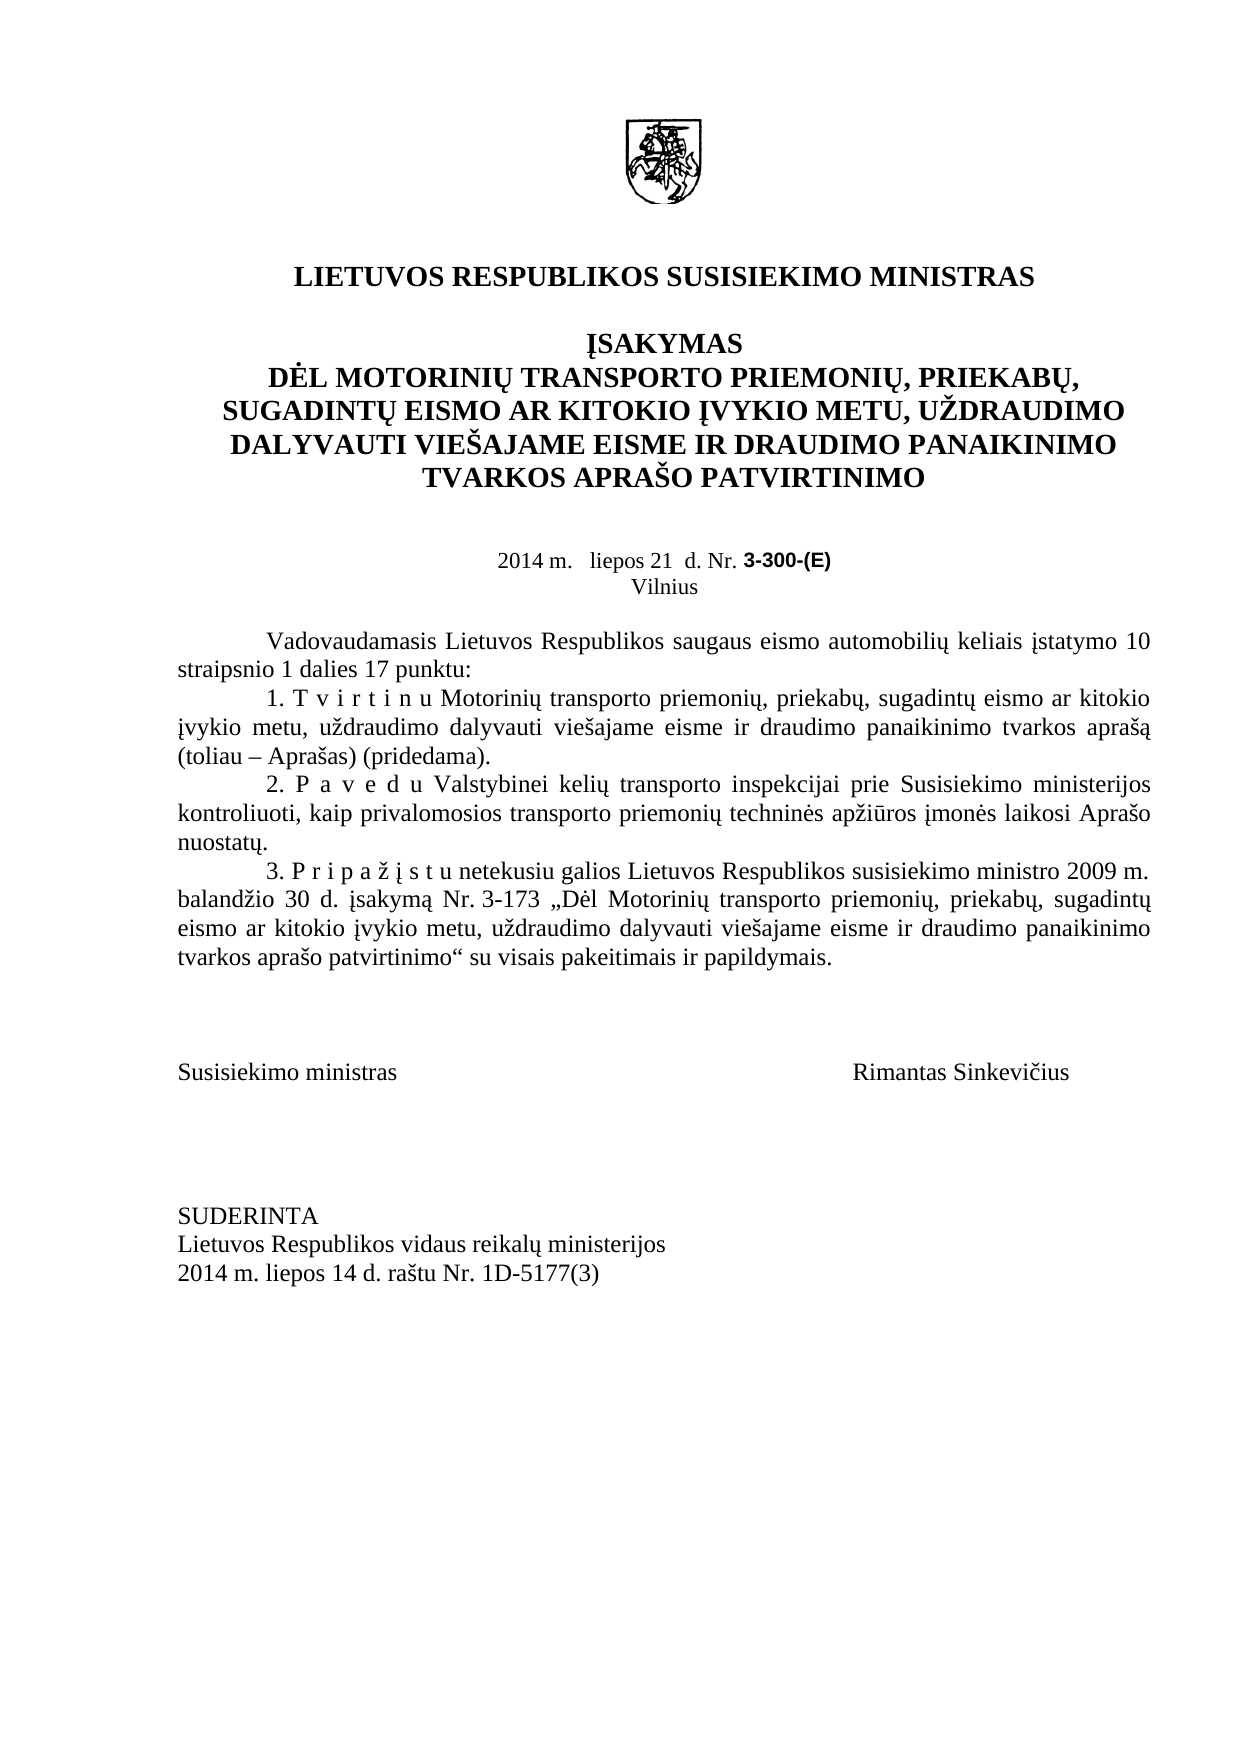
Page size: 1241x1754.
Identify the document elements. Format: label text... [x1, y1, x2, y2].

text DĖL MOTORINIŲ TRANSPORTO PRIEMONIŲ, PRIEKABŲ, SUGADINTŲ EISMO AR KITOKIO ĮVYKIO METU, UŽDRAUDIMO DALYVAUTI VIEŠAJAME EISME IR DRAUDIMO PANAIKINIMO TVARKOS APRAŠO PATVIRTINIMO [196, 360, 1152, 494]
text LIETUVOS RESPUBLIKOS SUSISIEKIMO MINISTRAS [177, 259, 1152, 293]
text 1. T v i r t i n u Motorinių transporto priemonių, priekabų, sugadintų eismo ar kitokio įvykio metu, uždraudimo dalyvauti viešajame eisme ir draudimo panaikinimo tvarkos aprašą (toliau – Aprašas) (pridedama). [177, 683, 1152, 769]
text ĮSAKYMAS [177, 326, 1152, 360]
text 2014 m. liepos 21 d. Nr. 3-300-(E) [177, 547, 1152, 573]
text Vilnius [177, 573, 1152, 599]
text 2. P a v e d u Valstybinei kelių transporto inspekcijai prie Susisiekimo ministerijos kontroliuoti, kaip privalomosios transporto priemonių techninės apžiūros įmonės laikosi Aprašo nuostatų. [177, 769, 1152, 856]
text SUDERINTA [177, 1201, 1152, 1229]
text Susisiekimo ministras Rimantas Sinkevičius [177, 1057, 1152, 1086]
text Lietuvos Respublikos vidaus reikalų ministerijos [177, 1229, 1152, 1258]
text 3. P r i p a ž į s t u netekusiu galios Lietuvos Respublikos susisiekimo ministro 2009 m. balandžio 30 d. įsakymą Nr. 3-173 „Dėl Motorinių transporto priemonių, priekabų, sugadintų eismo ar kitokio įvykio metu, uždraudimo dalyvauti viešajame eisme ir draudimo panaikinimo tvarkos aprašo patvirtinimo“ su visais pakeitimais ir papildymais. [177, 856, 1152, 971]
text 2014 m. liepos 14 d. raštu Nr. 1D-5177(3) [177, 1258, 1152, 1287]
text Vadovaudamasis Lietuvos Respublikos saugaus eismo automobilių keliais įstatymo 10 straipsnio 1 dalies 17 punktu: [177, 626, 1152, 683]
